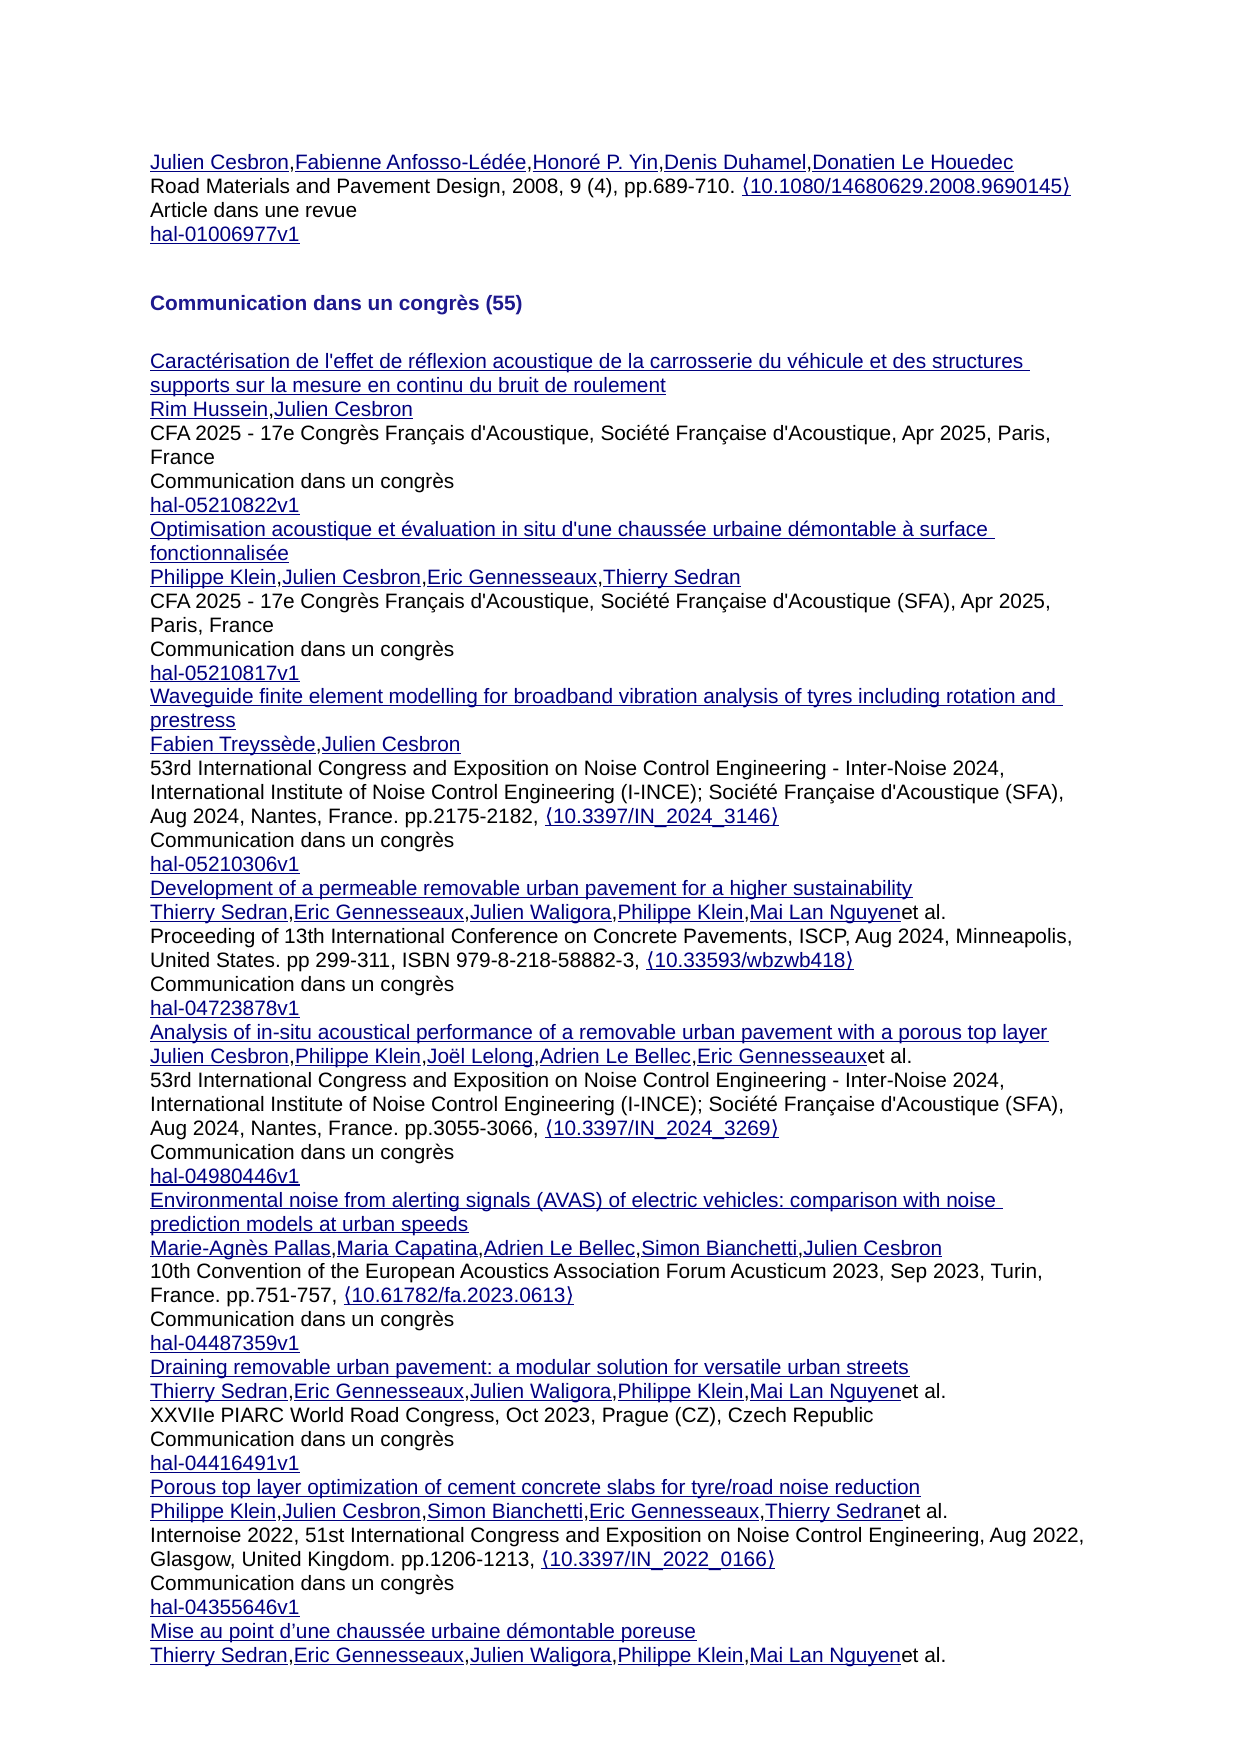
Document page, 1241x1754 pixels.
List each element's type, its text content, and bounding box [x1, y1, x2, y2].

table_cell Porous top layer optimization of cement concrete slabs for tyre/road noise reduction Philippe Klein,Julien Cesbron,Simon Bianchetti,Eric Gennesseaux,Thierry Sedranet al. Internoise 2022, 51st International Congress and Exposition on Noise Control Engineering, Aug 2022, Glasgow, United Kingdom. pp.1206-1213, ⟨10.3397/IN_2022_0166⟩ Communication dans un congrès hal-04355646v1 [150, 1475, 1090, 1619]
table_cell Development of a permeable removable urban pavement for a higher sustainability Thierry Sedran,Eric Gennesseaux,Julien Waligora,Philippe Klein,Mai Lan Nguyenet al. Proceeding of 13th International Conference on Concrete Pavements, ISCP, Aug 2024, Minneapolis, United States. pp 299-311, ISBN 979-8-218-58882-3, ⟨10.33593/wbzwb418⟩ Communication dans un congrès hal-04723878v1 [150, 876, 1090, 1020]
table_header Caractérisation de l'effet de réflexion acoustique de la carrosserie du véhicule et des structures supports sur la mesure en continu du bruit de roulement Rim Hussein,Julien Cesbron CFA 2025 - 17e Congrès Français d'Acoustique, Société Française d'Acoustique, Apr 2025, Paris, France Communication dans un congrès hal-05210822v1 [150, 349, 1090, 517]
subtitle Communication dans un congrès (55) [150, 291, 1090, 314]
table_cell Julien Cesbron,Fabienne Anfosso-Lédée,Honoré P. Yin,Denis Duhamel,Donatien Le Houedec Road Materials and Pavement Design, 2008, 9 (4), pp.689-710. ⟨10.1080/14680629.2008.9690145⟩ Article dans une revue hal-01006977v1 [150, 150, 1090, 246]
table_cell Mise au point d’une chaussée urbaine démontable poreuse Thierry Sedran,Eric Gennesseaux,Julien Waligora,Philippe Klein,Mai Lan Nguyenet al. [150, 1619, 1090, 1667]
table_cell Optimisation acoustique et évaluation in situ d'une chaussée urbaine démontable à surface fonctionnalisée Philippe Klein,Julien Cesbron,Eric Gennesseaux,Thierry Sedran CFA 2025 - 17e Congrès Français d'Acoustique, Société Française d'Acoustique (SFA), Apr 2025, Paris, France Communication dans un congrès hal-05210817v1 [150, 517, 1090, 684]
table_cell Draining removable urban pavement: a modular solution for versatile urban streets Thierry Sedran,Eric Gennesseaux,Julien Waligora,Philippe Klein,Mai Lan Nguyenet al. XXVIIe PIARC World Road Congress, Oct 2023, Prague (CZ), Czech Republic Communication dans un congrès hal-04416491v1 [150, 1355, 1090, 1475]
table_cell Analysis of in-situ acoustical performance of a removable urban pavement with a porous top layer Julien Cesbron,Philippe Klein,Joël Lelong,Adrien Le Bellec,Eric Gennesseauxet al. 53rd International Congress and Exposition on Noise Control Engineering - Inter-Noise 2024, International Institute of Noise Control Engineering (I-INCE); Société Française d'Acoustique (SFA), Aug 2024, Nantes, France. pp.3055-3066, ⟨10.3397/IN_2024_3269⟩ Communication dans un congrès hal-04980446v1 [150, 1020, 1090, 1187]
table_cell Environmental noise from alerting signals (AVAS) of electric vehicles: comparison with noise prediction models at urban speeds Marie-Agnès Pallas,Maria Capatina,Adrien Le Bellec,Simon Bianchetti,Julien Cesbron 10th Convention of the European Acoustics Association Forum Acusticum 2023, Sep 2023, Turin, France. pp.751-757, ⟨10.61782/fa.2023.0613⟩ Communication dans un congrès hal-04487359v1 [150, 1188, 1090, 1355]
table_cell Waveguide finite element modelling for broadband vibration analysis of tyres including rotation and prestress Fabien Treyssède,Julien Cesbron 53rd International Congress and Exposition on Noise Control Engineering - Inter-Noise 2024, International Institute of Noise Control Engineering (I-INCE); Société Française d'Acoustique (SFA), Aug 2024, Nantes, France. pp.2175-2182, ⟨10.3397/IN_2024_3146⟩ Communication dans un congrès hal-05210306v1 [150, 684, 1090, 876]
